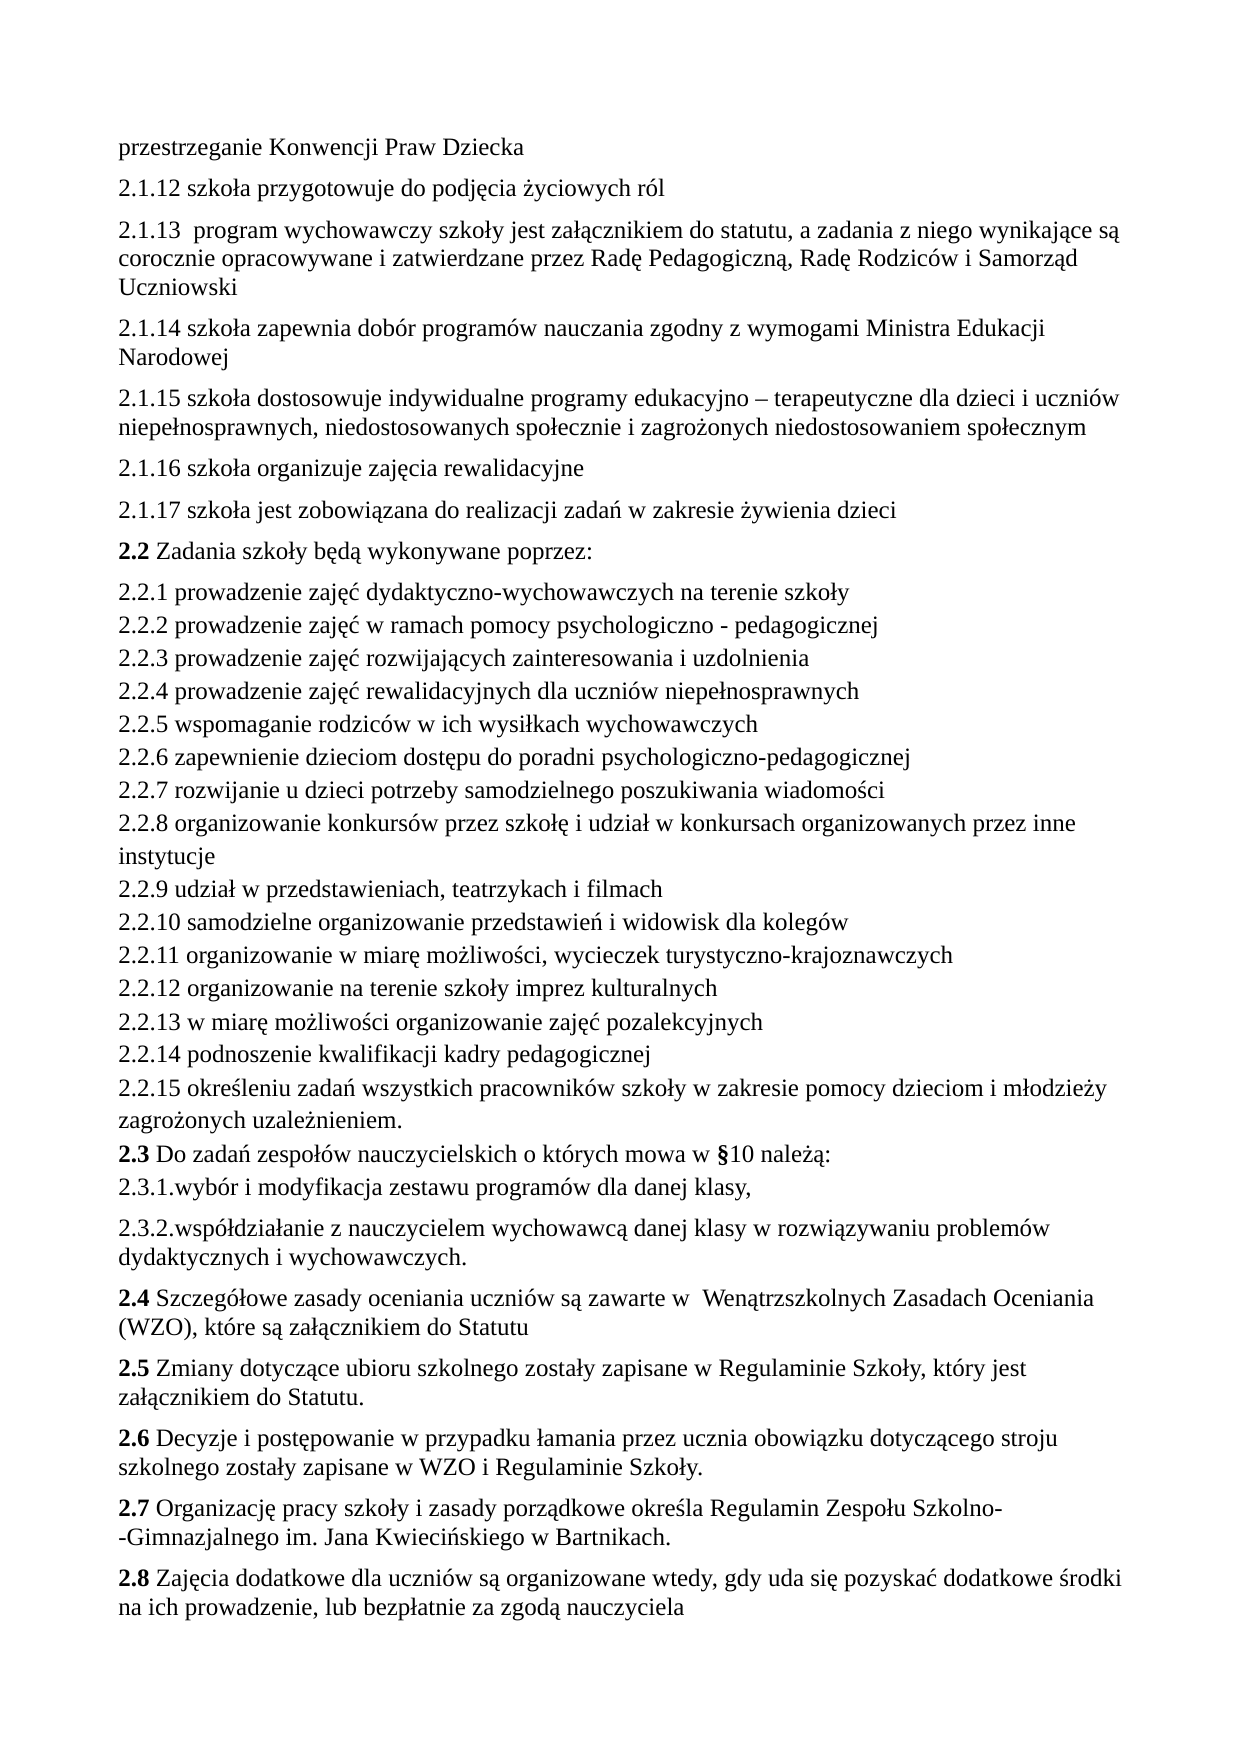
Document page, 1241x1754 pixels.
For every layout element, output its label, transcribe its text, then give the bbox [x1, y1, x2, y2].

text 2.3.2.współdziałanie z nauczycielem wychowawcą danej klasy w rozwiązywaniu problemów dydaktycznych i wychowawczych. [118, 1213, 1122, 1270]
text 2.2.3 prowadzenie zajęć rozwijających zainteresowania i uzdolnienia [118, 643, 1122, 672]
text 2.1.17 szkoła jest zobowiązana do realizacji zadań w zakresie żywienia dzieci [118, 495, 1122, 523]
text 2.6 Decyzje i postępowanie w przypadku łamania przez ucznia obowiązku dotyczącego stroju szkolnego zostały zapisane w WZO i Regulaminie Szkoły. [118, 1423, 1122, 1480]
text 2.1.16 szkoła organizuje zajęcia rewalidacyjne [118, 453, 1122, 482]
text 2.5 Zmiany dotyczące ubioru szkolnego zostały zapisane w Regulaminie Szkoły, który jest załącznikiem do Statutu. [118, 1353, 1122, 1410]
text 2.2.7 rozwijanie u dzieci potrzeby samodzielnego poszukiwania wiadomości [118, 775, 1122, 804]
text 2.1.13 program wychowawczy szkoły jest załącznikiem do statutu, a zadania z niego wynikające są corocznie opracowywane i zatwierdzane przez Radę Pedagogiczną, Radę Rodziców i Samorząd Uczniowski [118, 215, 1122, 301]
text 2.2.4 prowadzenie zajęć rewalidacyjnych dla uczniów niepełnosprawnych [118, 676, 1122, 705]
text przestrzeganie Konwencji Praw Dziecka [118, 132, 1122, 161]
text 2.2 Zadania szkoły będą wykonywane poprzez: [118, 536, 1122, 565]
text 2.4 Szczegółowe zasady oceniania uczniów są zawarte w Wenątrzszkolnych Zasadach Oceniania (WZO), które są załącznikiem do Statutu [118, 1283, 1122, 1340]
text 2.2.12 organizowanie na terenie szkoły imprez kulturalnych [118, 973, 1122, 1002]
text 2.1.14 szkoła zapewnia dobór programów nauczania zgodny z wymogami Ministra Edukacji Narodowej [118, 313, 1122, 371]
text 2.2.10 samodzielne organizowanie przedstawień i widowisk dla kolegów [118, 907, 1122, 936]
text 2.1.15 szkoła dostosowuje indywidualne programy edukacyjno – terapeutyczne dla dzieci i uczniów niepełnosprawnych, niedostosowanych społecznie i zagrożonych niedostosowaniem społecznym [118, 383, 1122, 441]
text 2.2.11 organizowanie w miarę możliwości, wycieczek turystyczno-krajoznawczych [118, 941, 1122, 969]
text 2.7 Organizację pracy szkoły i zasady porządkowe określa Regulamin Zespołu Szkolno- -Gimnazjalnego im. Jana Kwiecińskiego w Bartnikach. [118, 1493, 1122, 1550]
text 2.2.5 wspomaganie rodziców w ich wysiłkach wychowawczych [118, 709, 1122, 738]
text 2.1.12 szkoła przygotowuje do podjęcia życiowych ról [118, 173, 1122, 202]
text 2.2.14 podnoszenie kwalifikacji kadry pedagogicznej [118, 1039, 1122, 1068]
text 2.3.1.wybór i modyfikacja zestawu programów dla danej klasy, [118, 1172, 1122, 1200]
text 2.2.8 organizowanie konkursów przez szkołę i udział w konkursach organizowanych przez inne instytucje [118, 808, 1122, 870]
text 2.2.13 w miarę możliwości organizowanie zajęć pozalekcyjnych [118, 1007, 1122, 1035]
text 2.2.9 udział w przedstawieniach, teatrzykach i filmach [118, 874, 1122, 903]
text 2.2.15 określeniu zadań wszystkich pracowników szkoły w zakresie pomocy dzieciom i młodzieży zagrożonych uzależnieniem. 2.3 Do zadań zespołów nauczycielskich o których mowa w §10 należą: [118, 1073, 1122, 1167]
text 2.2.1 prowadzenie zajęć dydaktyczno-wychowawczych na terenie szkoły [118, 577, 1122, 606]
text 2.2.6 zapewnienie dzieciom dostępu do poradni psychologiczno-pedagogicznej [118, 742, 1122, 771]
text 2.8 Zajęcia dodatkowe dla uczniów są organizowane wtedy, gdy uda się pozyskać dodatkowe środki na ich prowadzenie, lub bezpłatnie za zgodą nauczyciela [118, 1563, 1122, 1620]
text 2.2.2 prowadzenie zajęć w ramach pomocy psychologiczno - pedagogicznej [118, 610, 1122, 639]
